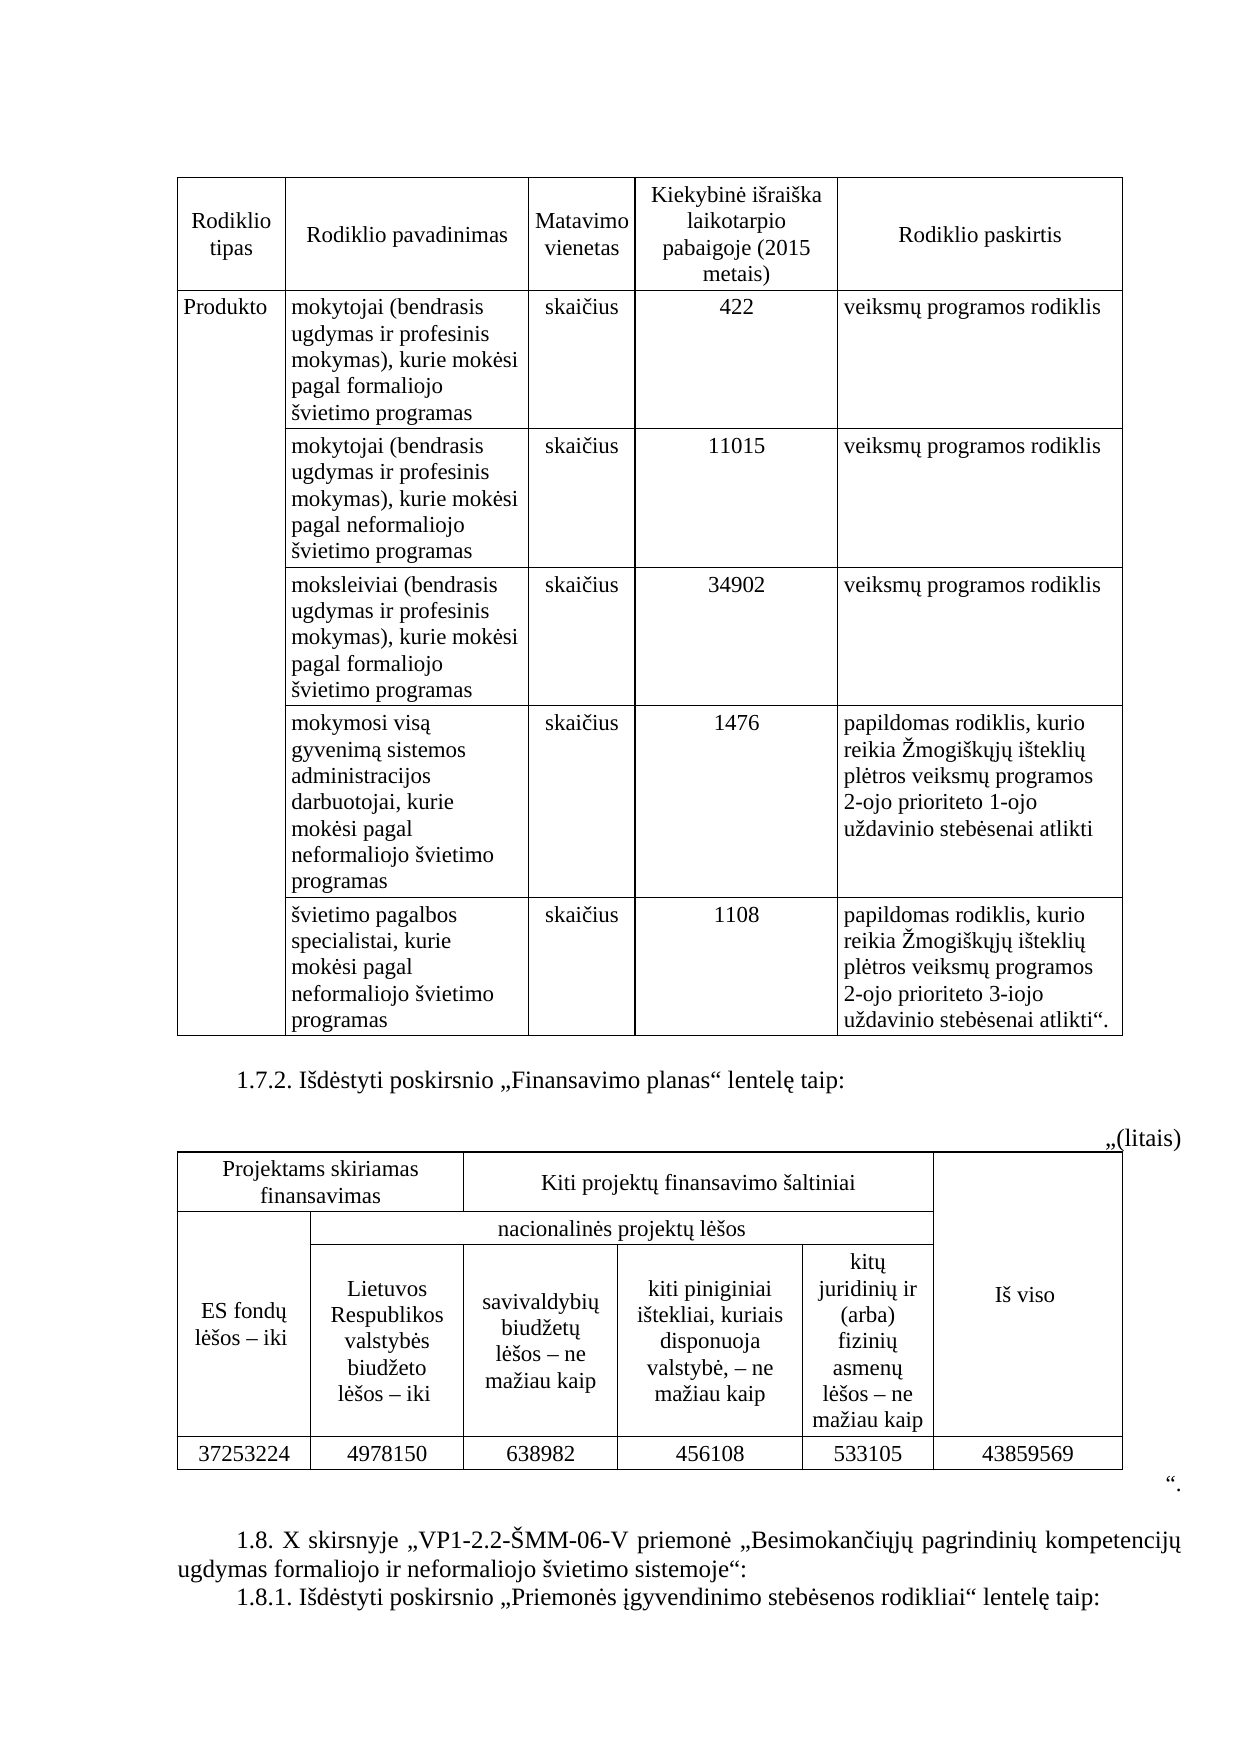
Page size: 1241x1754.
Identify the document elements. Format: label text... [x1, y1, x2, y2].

text 1.8. X skirsnyje „VP1-2.2-ŠMM-06-V priemonė „Besimokančiųjų pagrindinių kompetencijų ugdymas formaliojo ir neformaliojo švietimo sistemoje“: [177, 1525, 1181, 1582]
table_cell Lietuvos Respublikos valstybės biudžeto lėšos – iki [311, 1245, 463, 1436]
text 1.7.2. Išdėstyti poskirsnio „Finansavimo planas“ lentelę taip: [177, 1065, 1181, 1094]
table_cell nacionalinės projektų lėšos [311, 1212, 933, 1244]
table_cell 533105 [803, 1437, 933, 1469]
text 1.8.1. Išdėstyti poskirsnio „Priemonės įgyvendinimo stebėsenos rodikliai“ lentelę taip: [177, 1582, 1181, 1611]
table_header Rodiklio pavadinimas [286, 178, 528, 289]
table_cell 422 [636, 291, 837, 428]
table_cell mokytojai (bendrasis ugdymas ir profesinis mokymas), kurie mokėsi pagal formaliojo švietimo programas [286, 291, 528, 428]
table_cell skaičius [529, 568, 634, 705]
table_cell skaičius [529, 898, 634, 1035]
table_cell 11015 [636, 429, 837, 567]
table_cell mokymosi visą gyvenimą sistemos administracijos darbuotojai, kurie mokėsi pagal neformaliojo švietimo programas [286, 706, 528, 897]
table_header Kiti projektų finansavimo šaltiniai [464, 1153, 933, 1211]
table_cell ES fondų lėšos – iki [178, 1212, 310, 1436]
table_cell kiti piniginiai ištekliai, kuriais disponuoja valstybė, – ne mažiau kaip [618, 1245, 802, 1436]
text „(litais) [177, 1123, 1181, 1151]
table_cell 1108 [636, 898, 837, 1035]
table_header Projektams skiriamas finansavimas [178, 1153, 463, 1211]
table_cell 638982 [464, 1437, 617, 1469]
table_cell papildomas rodiklis, kurio reikia Žmogiškųjų išteklių plėtros veiksmų programos 2-ojo prioriteto 3-iojo uždavinio stebėsenai atlikti“. [838, 898, 1122, 1035]
table_cell 456108 [618, 1437, 802, 1469]
table_cell mokytojai (bendrasis ugdymas ir profesinis mokymas), kurie mokėsi pagal neformaliojo švietimo programas [286, 429, 528, 567]
table_header Rodiklio paskirtis [838, 178, 1122, 289]
table_cell 43859569 [934, 1437, 1122, 1469]
table_cell skaičius [529, 429, 634, 567]
table_header Matavimo vienetas [529, 178, 634, 289]
table_cell švietimo pagalbos specialistai, kurie mokėsi pagal neformaliojo švietimo programas [286, 898, 528, 1035]
table_header Rodiklio tipas [178, 178, 285, 289]
table_cell 4978150 [311, 1437, 463, 1469]
table_cell veiksmų programos rodiklis [838, 568, 1122, 705]
table_cell skaičius [529, 706, 634, 897]
text “. [177, 1470, 1181, 1496]
table_cell kitų juridinių ir (arba) fizinių asmenų lėšos – ne mažiau kaip [803, 1245, 933, 1436]
table_cell papildomas rodiklis, kurio reikia Žmogiškųjų išteklių plėtros veiksmų programos 2-ojo prioriteto 1-ojo uždavinio stebėsenai atlikti [838, 706, 1122, 897]
table_cell savivaldybių biudžetų lėšos – ne mažiau kaip [464, 1245, 617, 1436]
table_cell skaičius [529, 291, 634, 428]
table_cell 37253224 [178, 1437, 310, 1469]
table_cell Produkto [178, 291, 285, 1035]
table_cell veiksmų programos rodiklis [838, 429, 1122, 567]
table_cell 34902 [636, 568, 837, 705]
table_header Iš viso [934, 1153, 1122, 1436]
table_cell moksleiviai (bendrasis ugdymas ir profesinis mokymas), kurie mokėsi pagal formaliojo švietimo programas [286, 568, 528, 705]
table_cell veiksmų programos rodiklis [838, 291, 1122, 428]
table_cell 1476 [636, 706, 837, 897]
table_header Kiekybinė išraiška laikotarpio pabaigoje (2015 metais) [636, 178, 837, 289]
